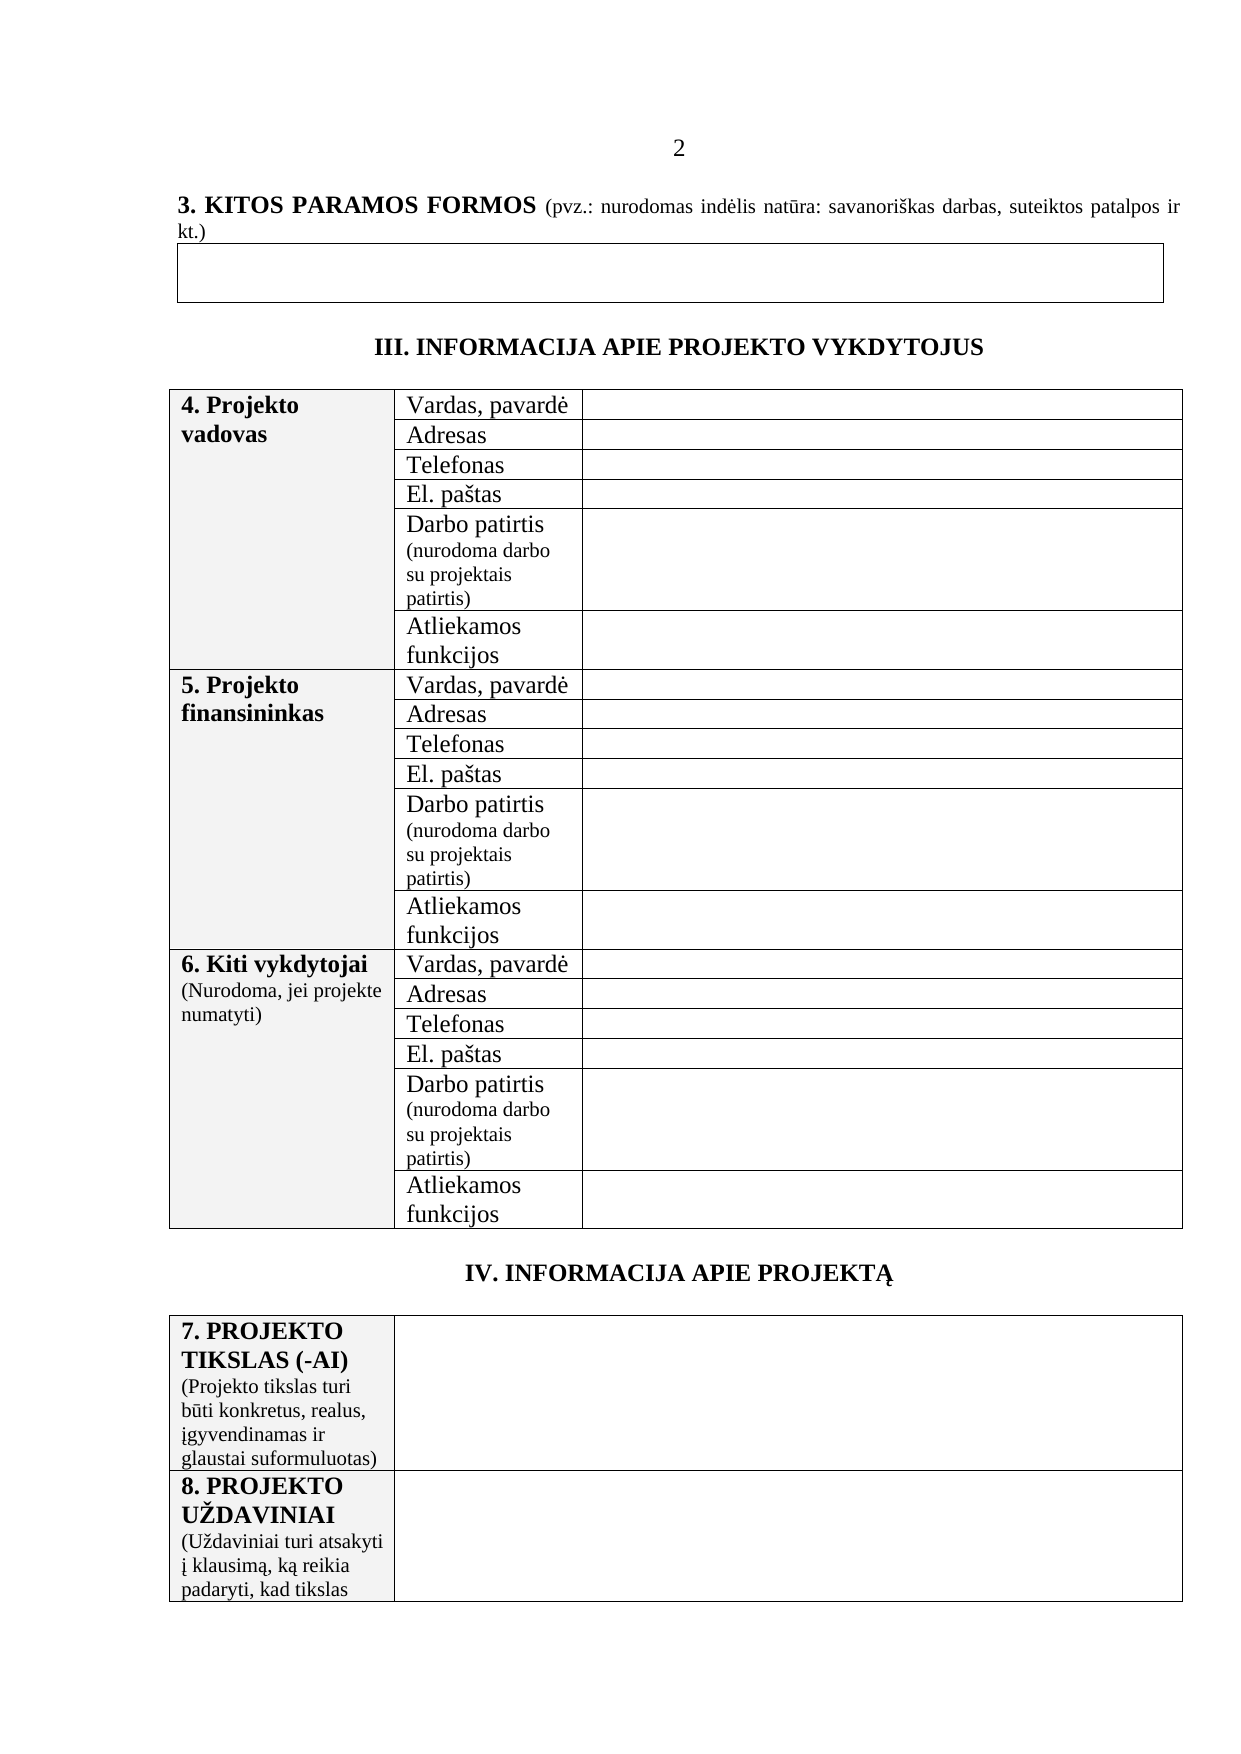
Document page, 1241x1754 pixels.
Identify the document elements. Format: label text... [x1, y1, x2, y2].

table_cell [395, 1471, 1182, 1601]
table_cell 8. PROJEKTO UŽDAVINIAI (Uždaviniai turi atsakyti į klausimą, ką reikia padaryti, kad tikslas [170, 1471, 394, 1601]
table_cell Vardas, pavardė [395, 950, 582, 978]
table_cell [583, 611, 1182, 669]
table_cell [583, 480, 1182, 508]
table_cell 5. Projekto finansininkas [170, 670, 394, 948]
table_cell El. paštas [395, 759, 582, 788]
table_cell Atliekamos funkcijos [395, 1171, 582, 1228]
table_cell [583, 509, 1182, 610]
table_header [583, 390, 1182, 419]
table_cell [583, 1171, 1182, 1228]
table_cell Telefonas [395, 450, 582, 478]
text 3. KITOS PARAMOS FORMOS (pvz.: nurodomas indėlis natūra: savanoriškas darbas, suteiktos patalpos ir kt.) [177, 190, 1181, 243]
table_cell [583, 979, 1182, 1008]
table_header 7. PROJEKTO TIKSLAS (-AI) (Projekto tikslas turi būti konkretus, realus, įgyvendinamas ir glaustai suformuluotas) [170, 1316, 394, 1470]
table_cell Telefonas [395, 729, 582, 758]
table_cell [583, 789, 1182, 890]
text III. INFORMACIJA APIE PROJEKTO VYKDYTOJUS [177, 332, 1181, 360]
table_cell Darbo patirtis (nurodoma darbo su projektais patirtis) [395, 789, 582, 890]
table_cell Darbo patirtis (nurodoma darbo su projektais patirtis) [395, 509, 582, 610]
table_header Vardas, pavardė [395, 390, 582, 419]
table_cell Darbo patirtis (nurodoma darbo su projektais patirtis) [395, 1069, 582, 1169]
table_cell [583, 420, 1182, 449]
table_cell Vardas, pavardė [395, 670, 582, 698]
text IV. INFORMACIJA APIE PROJEKTĄ [177, 1258, 1181, 1287]
table_header [395, 1316, 1182, 1470]
table_cell [583, 1069, 1182, 1169]
table_cell El. paštas [395, 480, 582, 508]
table_cell Adresas [395, 700, 582, 728]
table_cell Adresas [395, 979, 582, 1008]
table_cell Adresas [395, 420, 582, 449]
table_cell Telefonas [395, 1009, 582, 1038]
table_cell [583, 1009, 1182, 1038]
table_cell [583, 700, 1182, 728]
table_cell [583, 670, 1182, 698]
table_cell Atliekamos funkcijos [395, 611, 582, 669]
table_cell El. paštas [395, 1039, 582, 1068]
table_cell [583, 950, 1182, 978]
table_header [178, 244, 1163, 302]
table_cell [583, 1039, 1182, 1068]
table_cell [583, 891, 1182, 948]
table_cell [583, 729, 1182, 758]
table_cell Atliekamos funkcijos [395, 891, 582, 948]
table_cell [583, 450, 1182, 478]
table_cell [583, 759, 1182, 788]
table_header 4. Projekto vadovas [170, 390, 394, 669]
table_cell 6. Kiti vykdytojai (Nurodoma, jei projekte numatyti) [170, 950, 394, 1228]
